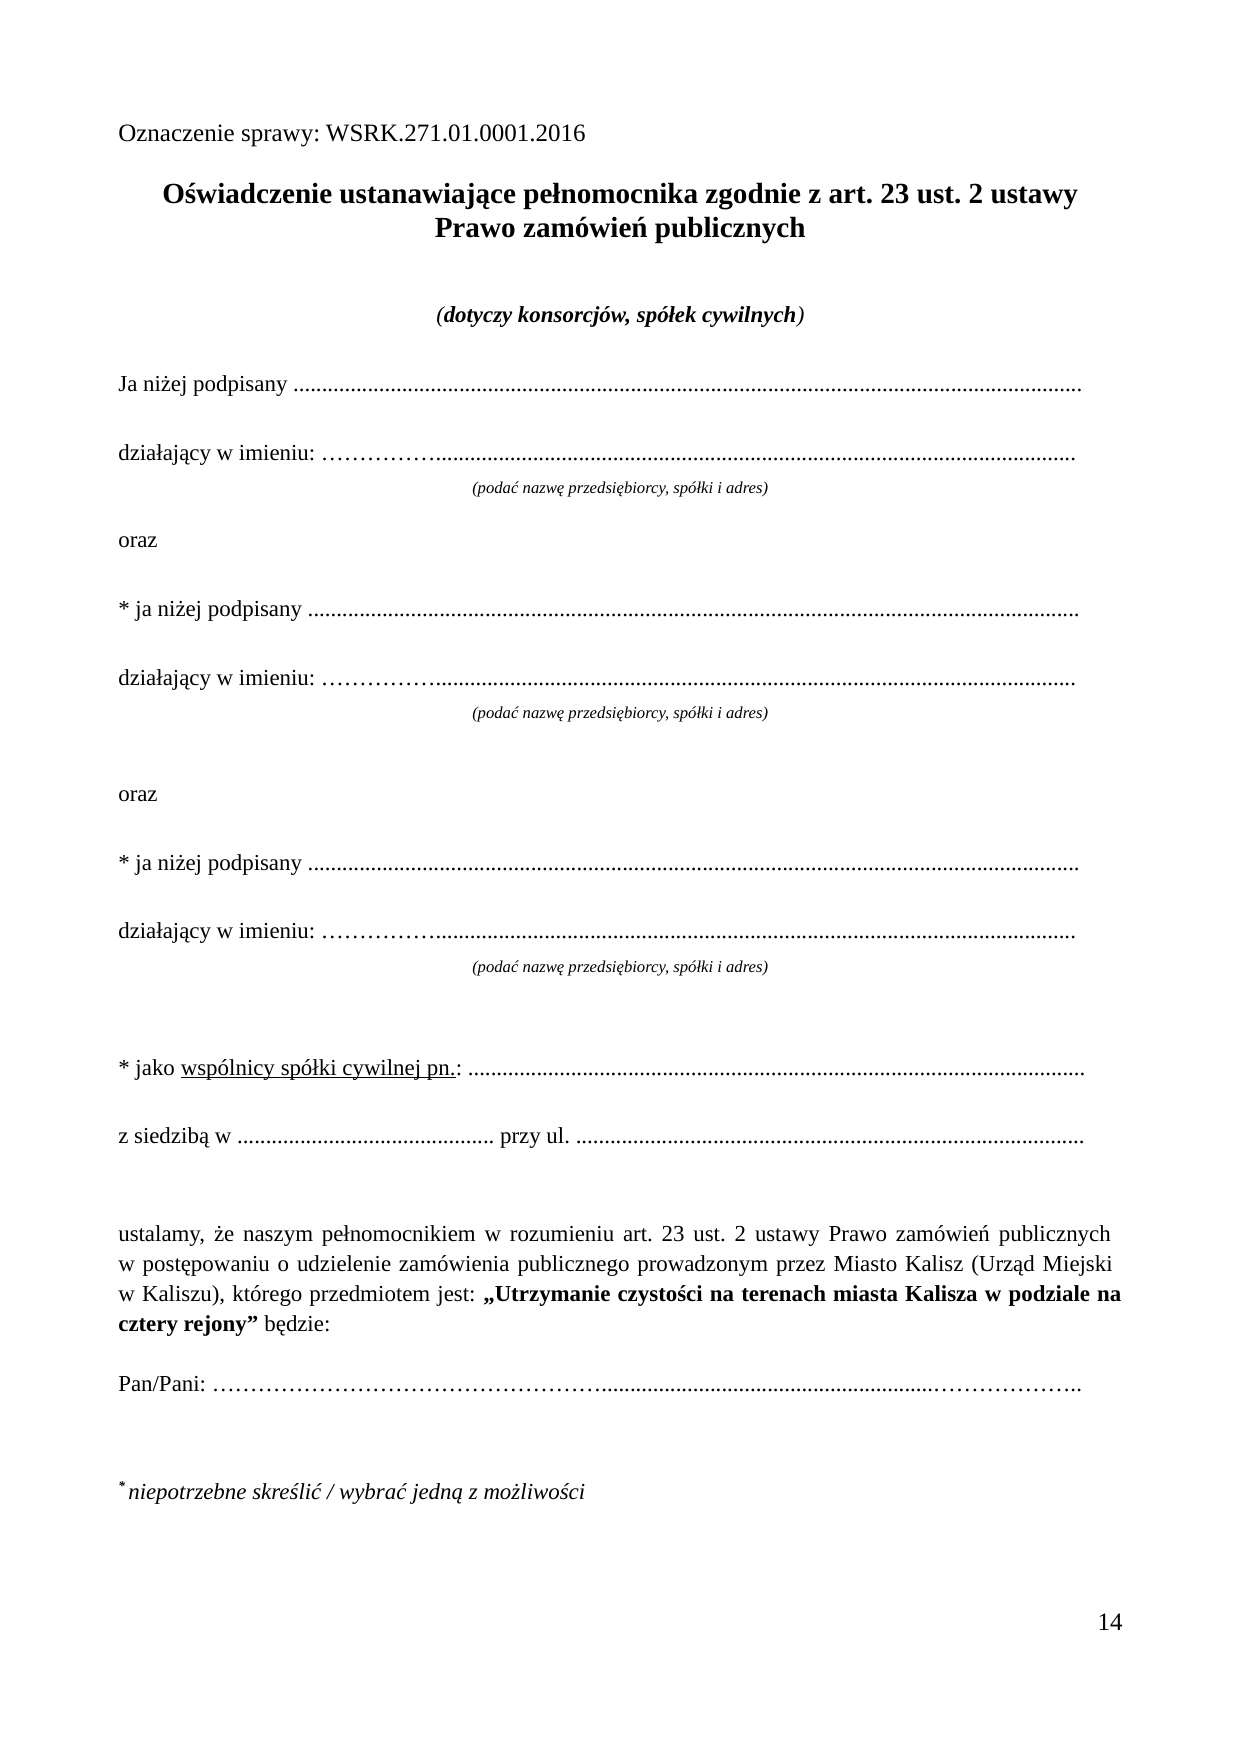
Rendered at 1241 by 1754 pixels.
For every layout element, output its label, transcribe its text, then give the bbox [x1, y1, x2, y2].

text (dotyczy konsorcjów, spółek cywilnych) [118, 301, 1122, 328]
text Pan/Pani: ……………………………………………..........................................................……………….. [118, 1370, 1122, 1396]
text * ja niżej podpisany ....................................................................................................................................... [118, 849, 1122, 875]
text (podać nazwę przedsiębiorcy, spółki i adres) [118, 478, 1122, 497]
text (podać nazwę przedsiębiorcy, spółki i adres) [118, 703, 1122, 722]
text (podać nazwę przedsiębiorcy, spółki i adres) [118, 957, 1122, 976]
text ustalamy, że naszym pełnomocnikiem w rozumieniu art. 23 ust. 2 ustawy Prawo zamówień publicznych w postępowaniu o udzielenie zamówienia publicznego prowadzonym przez Miasto Kalisz (Urząd Miejski w Kaliszu), którego przedmiotem jest: „Utrzymanie czystości na terenach miasta Kalisza w podziale na cztery rejony” będzie: [118, 1220, 1122, 1337]
text działający w imieniu: ……………................................................................................................................ [118, 439, 1122, 465]
text oraz [118, 526, 1122, 553]
text z siedzibą w ............................................. przy ul. ......................................................................................... [118, 1122, 1122, 1149]
text * niepotrzebne skreślić / wybrać jedną z możliwości [118, 1478, 1122, 1504]
text Oświadczenie ustanawiające pełnomocnika zgodnie z art. 23 ust. 2 ustawy Prawo zamówień publicznych [118, 176, 1122, 243]
text * ja niżej podpisany ....................................................................................................................................... [118, 595, 1122, 621]
text działający w imieniu: ……………................................................................................................................ [118, 664, 1122, 690]
text oraz [118, 780, 1122, 807]
text działający w imieniu: ……………................................................................................................................ [118, 918, 1122, 944]
text * jako wspólnicy spółki cywilnej pn.: ............................................................................................................ [118, 1054, 1122, 1080]
text Ja niżej podpisany .......................................................................................................................................... [118, 370, 1122, 396]
